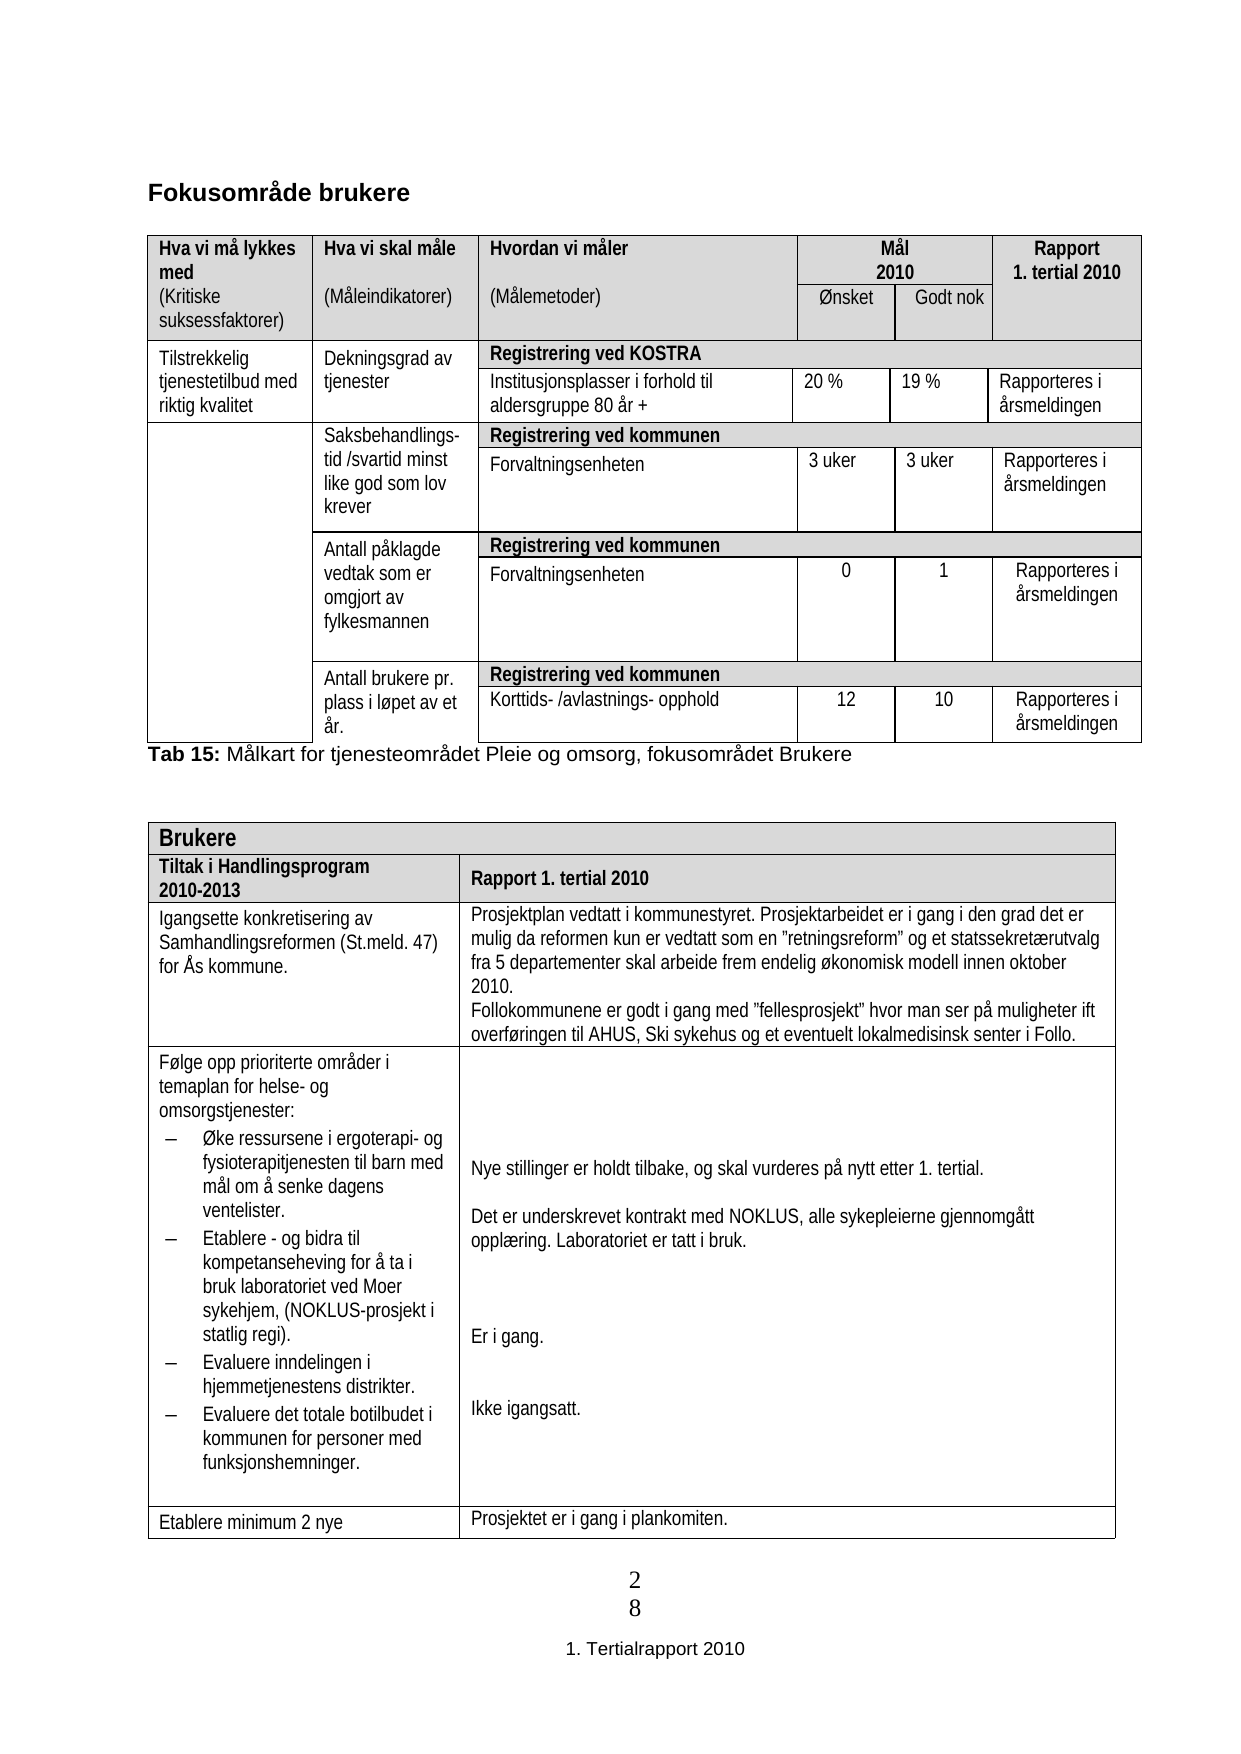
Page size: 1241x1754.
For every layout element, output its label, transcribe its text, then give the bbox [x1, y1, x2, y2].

text Tab 15: Målkart for tjenesteområdet Pleie og omsorg, fokusområdet Brukere [148, 743, 1125, 766]
table_cell 10 [896, 687, 992, 742]
table_cell Rapporteres i årsmeldingen [993, 448, 1141, 531]
table_cell [148, 423, 312, 742]
table_cell Igangsette konkretisering av Samhandlingsreformen (St.meld. 47) for Ås kommune. [149, 903, 459, 1046]
table_cell Rapporteres i årsmeldingen [993, 558, 1141, 661]
table_cell Registrering ved KOSTRA [479, 341, 1141, 368]
table_cell 1 [896, 558, 992, 661]
table_header Hva vi må lykkes med (Kritiske suksessfaktorer) [148, 236, 312, 340]
table_header Rapport 1. tertial 2010 [993, 236, 1141, 340]
table_cell Prosjektplan vedtatt i kommunestyret. Prosjektarbeidet er i gang i den grad det er mulig da reformen kun er vedtatt som en ”retningsreform” og et statssekretærutvalg fra 5 departementer skal arbeide frem endelig økonomisk modell innen oktober 2010. Follokommunene er godt i gang med ”fellesprosjekt” hvor man ser på muligheter ift overføringen til AHUS, Ski sykehus og et eventuelt lokalmedisinsk senter i Follo. [460, 903, 1115, 1046]
table_cell Ønsket [798, 285, 894, 340]
table_cell Tilstrekkelig tjenestetilbud med riktig kvalitet [148, 341, 312, 422]
table_cell 3 uker [798, 448, 894, 531]
table_cell 20 % [793, 369, 889, 422]
table_cell 3 uker [896, 448, 992, 531]
table_cell Dekningsgrad av tjenester [313, 341, 478, 422]
table_cell Registrering ved kommunen [479, 533, 1141, 556]
table_cell Etablere minimum 2 nye [149, 1507, 459, 1538]
text Fokusområde brukere [148, 179, 1125, 207]
table_cell Rapporteres i årsmeldingen [993, 687, 1141, 742]
table_cell Prosjektet er i gang i plankomiten. [460, 1507, 1115, 1538]
table_cell 19 % [891, 369, 987, 422]
table_header Hva vi skal måle (Måleindikatorer) [313, 236, 478, 340]
table_cell Forvaltningsenheten [479, 448, 797, 531]
table_cell Tiltak i Handlingsprogram 2010-2013 [149, 855, 459, 902]
table_header Brukere [149, 823, 1115, 854]
table_cell Antall brukere pr. plass i løpet av et år. [313, 662, 478, 742]
table_cell Registrering ved kommunen [479, 423, 1141, 447]
table_cell Korttids- /avlastnings- opphold [479, 687, 797, 742]
table_cell 12 [798, 687, 894, 742]
table_header Mål 2010 [798, 236, 992, 284]
table_cell Godt nok [896, 285, 992, 340]
table_cell Rapport 1. tertial 2010 [460, 855, 1115, 902]
table_cell Nye stillinger er holdt tilbake, og skal vurderes på nytt etter 1. tertial. Det er underskrevet kontrakt med NOKLUS, alle sykepleierne gjennomgått opplæring. Laboratoriet er tatt i bruk. Er i gang. Ikke igangsatt. [460, 1047, 1115, 1506]
table_cell Institusjonsplasser i forhold til aldersgruppe 80 år + [479, 369, 792, 422]
table_cell Antall påklagde vedtak som er omgjort av fylkesmannen [313, 533, 478, 661]
table_cell Saksbehandlings-tid /svartid minst like god som lov krever [313, 423, 478, 531]
table_cell Rapporteres i årsmeldingen [989, 369, 1141, 422]
table_header Hvordan vi måler (Målemetoder) [479, 236, 797, 340]
table_cell Følge opp prioriterte områder i temaplan for helse- og omsorgstjenester: Øke ressursene i ergoterapi- og fysioterapitjenesten til barn med mål om å senke dagens ventelister. Etablere - og bidra til kompetanseheving for å ta i bruk laboratoriet ved Moer sykehjem, (NOKLUS-prosjekt i statlig regi). Evaluere inndelingen i hjemmetjenestens distrikter. Evaluere det totale botilbudet i kommunen for personer med funksjonshemninger. [149, 1047, 459, 1506]
table_cell Registrering ved kommunen [479, 662, 1141, 686]
table_cell 0 [798, 558, 894, 661]
table_cell Forvaltningsenheten [479, 558, 797, 661]
